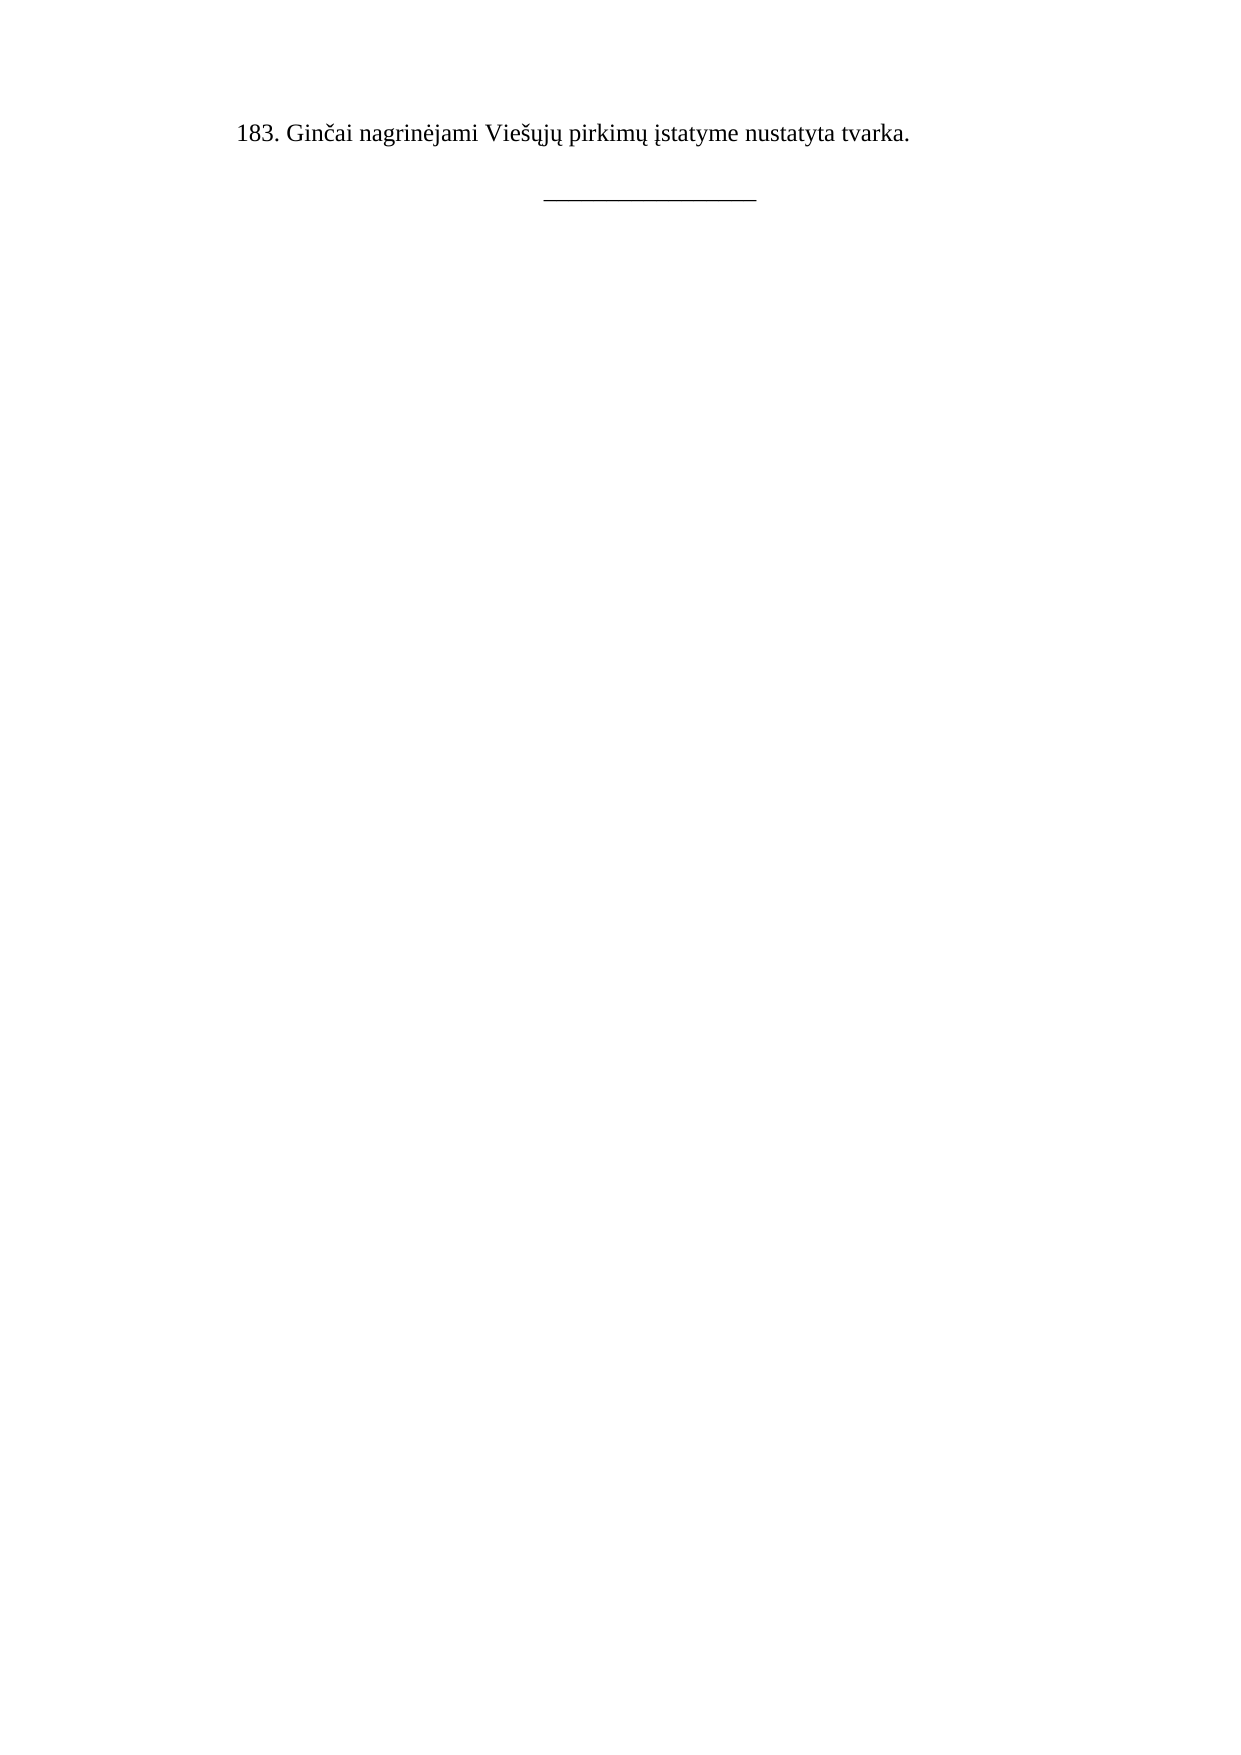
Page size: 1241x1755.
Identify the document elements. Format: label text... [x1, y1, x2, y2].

text _________________ [177, 176, 1122, 204]
text 183. Ginčai nagrinėjami Viešųjų pirkimų įstatyme nustatyta tvarka. [177, 118, 1122, 147]
